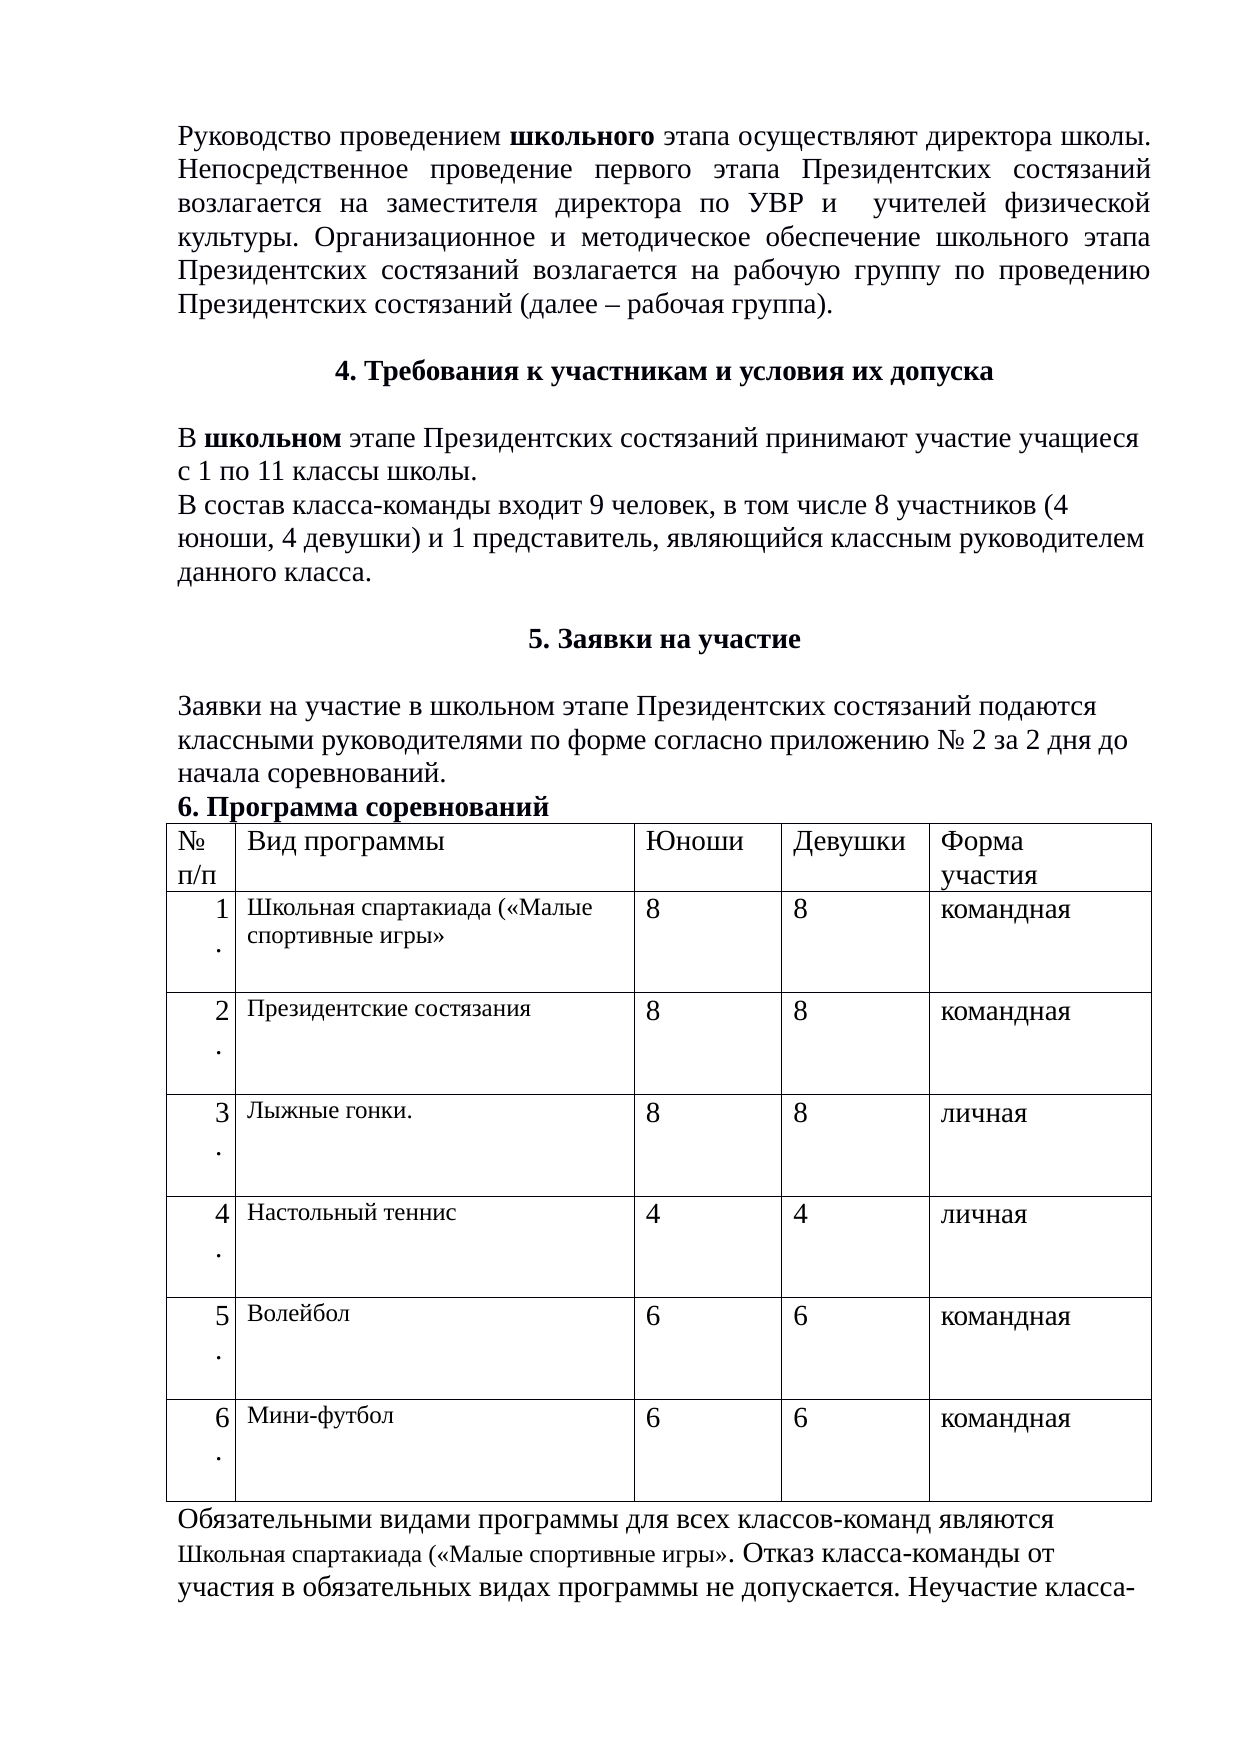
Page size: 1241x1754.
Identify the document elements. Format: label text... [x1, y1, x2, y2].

table_cell 8 [782, 892, 929, 992]
table_cell [167, 1400, 235, 1501]
text Руководство проведением школьного этапа осуществляют директора школы. Непосредственное проведение первого этапа Президентских состязаний возлагается на заместителя директора по УВР и учителей физической культуры. Организационное и методическое обеспечение школьного этапа Президентских состязаний возлагается на рабочую группу по проведению Президентских состязаний (далее – рабочая группа). [177, 118, 1152, 319]
table_cell командная [930, 892, 1151, 992]
table_header Вид программы [236, 824, 634, 891]
table_cell [167, 993, 235, 1094]
table_cell Настольный теннис [236, 1197, 634, 1297]
table_cell 8 [635, 993, 781, 1094]
table_cell Мини-футбол [236, 1400, 634, 1501]
text В школьном этапе Президентских состязаний принимают участие учащиеся с 1 по 11 классы школы. [177, 420, 1152, 487]
table_header Юноши [635, 824, 781, 891]
text Обязательными видами программы для всех классов-команд являются Школьная спартакиада («Малые спортивные игры». Отказ класса-команды от участия в обязательных видах программы не допускается. Неучастие класса- [177, 1502, 1152, 1602]
table_cell 8 [782, 993, 929, 1094]
table_header Форма участия [930, 824, 1151, 891]
table_cell Лыжные гонки. [236, 1095, 634, 1196]
table_cell личная [930, 1197, 1151, 1297]
table_cell 6 [782, 1400, 929, 1501]
table_cell Школьная спартакиада («Малые спортивные игры» [236, 892, 634, 992]
table_cell [167, 1298, 235, 1399]
table_cell 6 [635, 1400, 781, 1501]
text 4. Требования к участникам и условия их допуска [177, 353, 1152, 386]
table_header Девушки [782, 824, 929, 891]
table_cell 8 [635, 1095, 781, 1196]
text 5. Заявки на участие [177, 621, 1152, 655]
table_cell 6 [635, 1298, 781, 1399]
table_cell командная [930, 1298, 1151, 1399]
table_cell 4 [782, 1197, 929, 1297]
table_cell 8 [635, 892, 781, 992]
table_cell командная [930, 1400, 1151, 1501]
table_cell 8 [782, 1095, 929, 1196]
table_cell личная [930, 1095, 1151, 1196]
table_cell командная [930, 993, 1151, 1094]
table_cell [167, 892, 235, 992]
table_cell 6 [782, 1298, 929, 1399]
table_cell 4 [635, 1197, 781, 1297]
text 6. Программа соревнований [177, 789, 1152, 822]
table_cell [167, 1095, 235, 1196]
table_cell [167, 1197, 235, 1297]
text В состав класса-команды входит 9 человек, в том числе 8 участников (4 юноши, 4 девушки) и 1 представитель, являющийся классным руководителем данного класса. [177, 487, 1152, 588]
table_cell Президентские состязания [236, 993, 634, 1094]
text Заявки на участие в школьном этапе Президентских состязаний подаются классными руководителями по форме согласно приложению № 2 за 2 дня до начала соревнований. [177, 688, 1152, 789]
table_header № п/п [167, 824, 235, 891]
table_cell Волейбол [236, 1298, 634, 1399]
